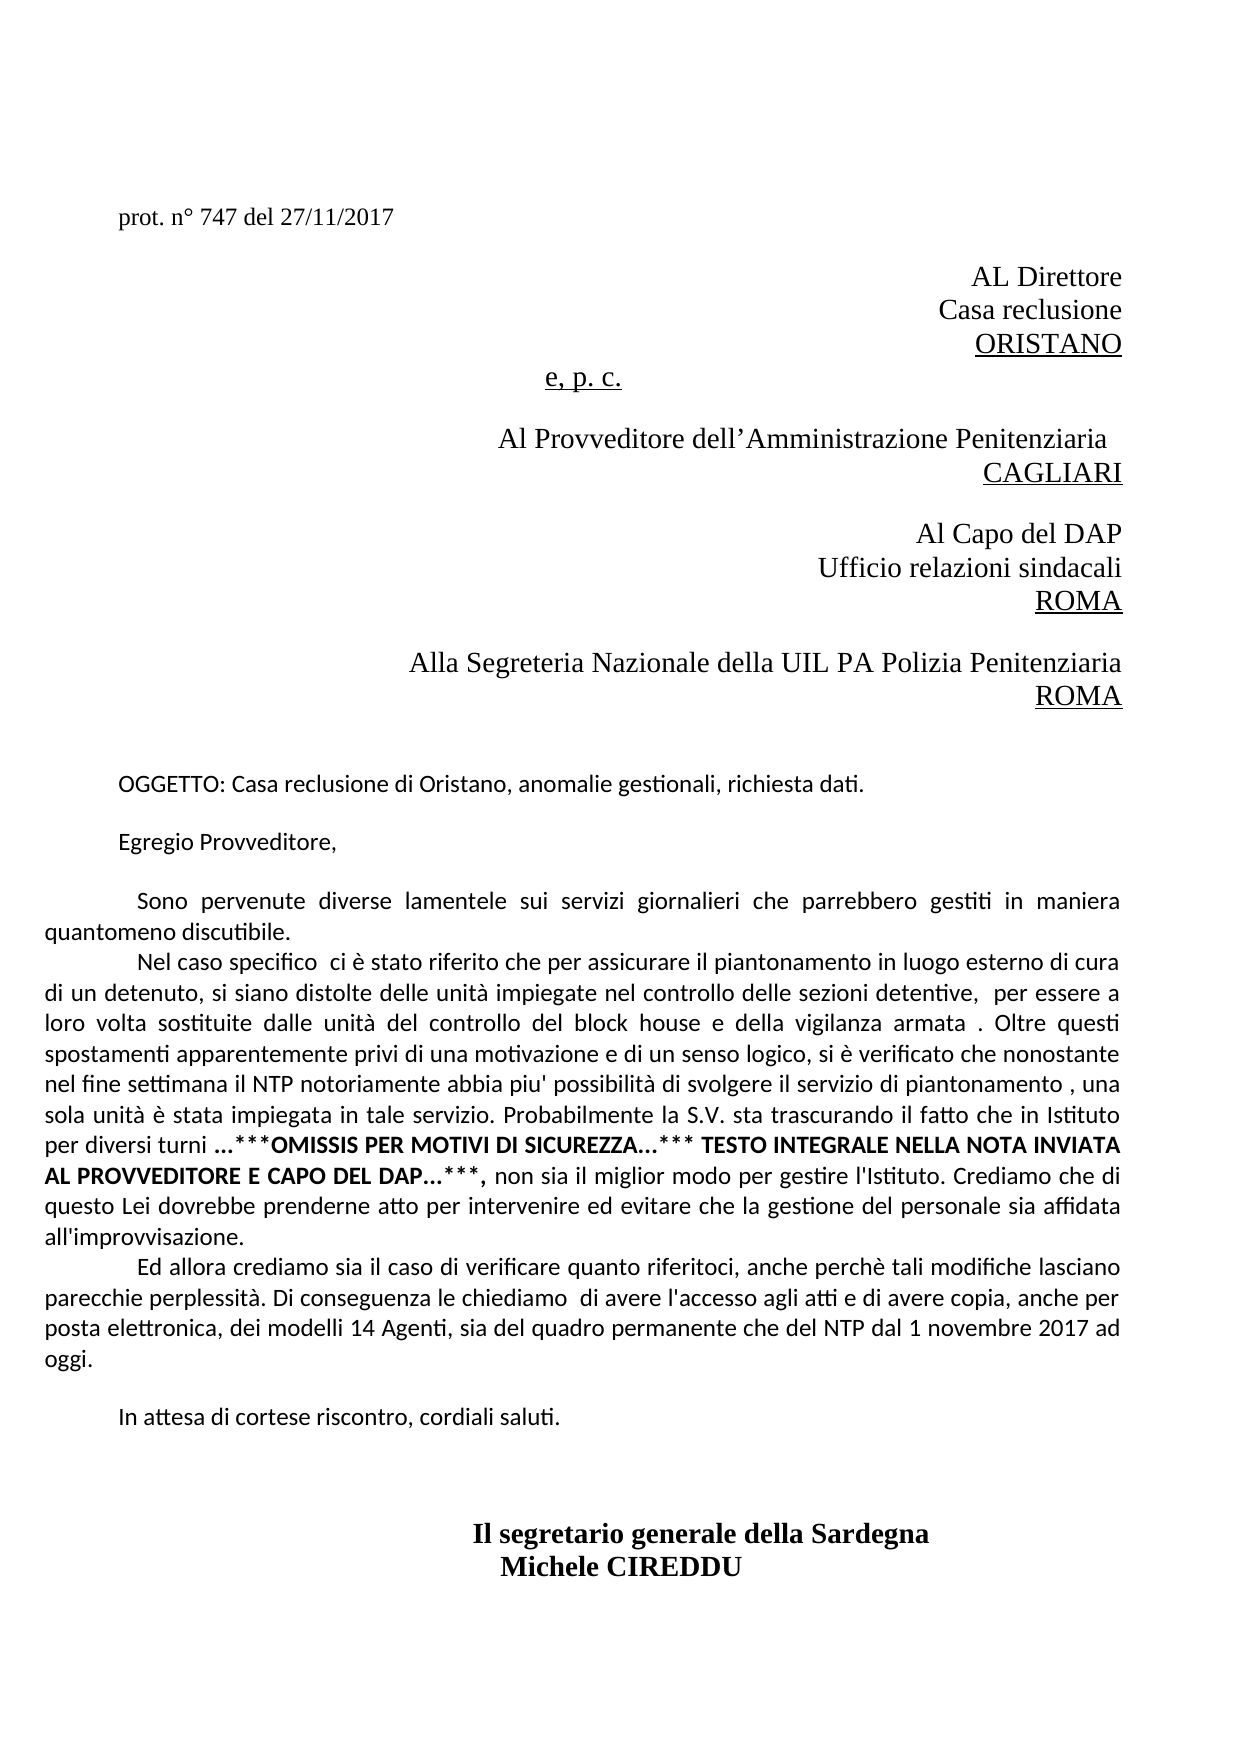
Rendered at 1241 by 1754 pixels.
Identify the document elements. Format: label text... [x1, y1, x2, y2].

text AL Direttore [44, 259, 1122, 292]
text Al Provveditore dell’Amministrazione Penitenziaria [44, 421, 1122, 455]
text Egregio Provveditore, [44, 827, 1122, 857]
text e, p. c. [44, 359, 1122, 393]
text Sono pervenute diverse lamentele sui servizi giornalieri che parrebbero gestiti in maniera quantomeno discutibile. [44, 885, 1122, 946]
text Ufficio relazioni sindacali [44, 550, 1122, 583]
text Alla Segreteria Nazionale della UIL PA Polizia Penitenziaria [44, 645, 1122, 678]
text CAGLIARI [44, 455, 1122, 488]
text ROMA [44, 678, 1122, 712]
text Michele CIREDDU [118, 1549, 1037, 1583]
text Ed allora crediamo sia il caso di verificare quanto riferitoci, anche perchè tali modifiche lasciano parecchie perplessità. Di conseguenza le chiediamo di avere l'accesso agli atti e di avere copia, anche per posta elettronica, dei modelli 14 Agenti, sia del quadro permanente che del NTP dal 1 novembre 2017 ad oggi. [44, 1251, 1122, 1373]
text Nel caso specifico ci è stato riferito che per assicurare il piantonamento in luogo esterno di cura di un detenuto, si siano distolte delle unità impiegate nel controllo delle sezioni detentive, per essere a loro volta sostituite dalle unità del controllo del block house e della vigilanza armata . Oltre questi spostamenti apparentemente privi di una motivazione e di un senso logico, si è verificato che nonostante nel fine settimana il NTP notoriamente abbia piu' possibilità di svolgere il servizio di piantonamento , una sola unità è stata impiegata in tale servizio. Probabilmente la S.V. sta trascurando il fatto che in Istituto per diversi turni ...***OMISSIS PER MOTIVI DI SICUREZZA...*** TESTO INTEGRALE NELLA NOTA INVIATA AL PROVVEDITORE E CAPO DEL DAP...***, non sia il miglior modo per gestire l'Istituto. Crediamo che di questo Lei dovrebbe prenderne atto per intervenire ed evitare che la gestione del personale sia affidata all'improvvisazione. [44, 946, 1122, 1251]
text Al Capo del DAP [44, 516, 1122, 550]
text Il segretario generale della Sardegna [118, 1516, 1037, 1549]
text ORISTANO [44, 326, 1122, 359]
text prot. n° 747 del 27/11/2017 [118, 202, 1122, 231]
text In attesa di cortese riscontro, cordiali saluti. [118, 1401, 1037, 1432]
text ROMA [44, 583, 1122, 617]
text OGGETTO: Casa reclusione di Oristano, anomalie gestionali, richiesta dati. [118, 768, 1122, 798]
text Casa reclusione [44, 292, 1122, 326]
